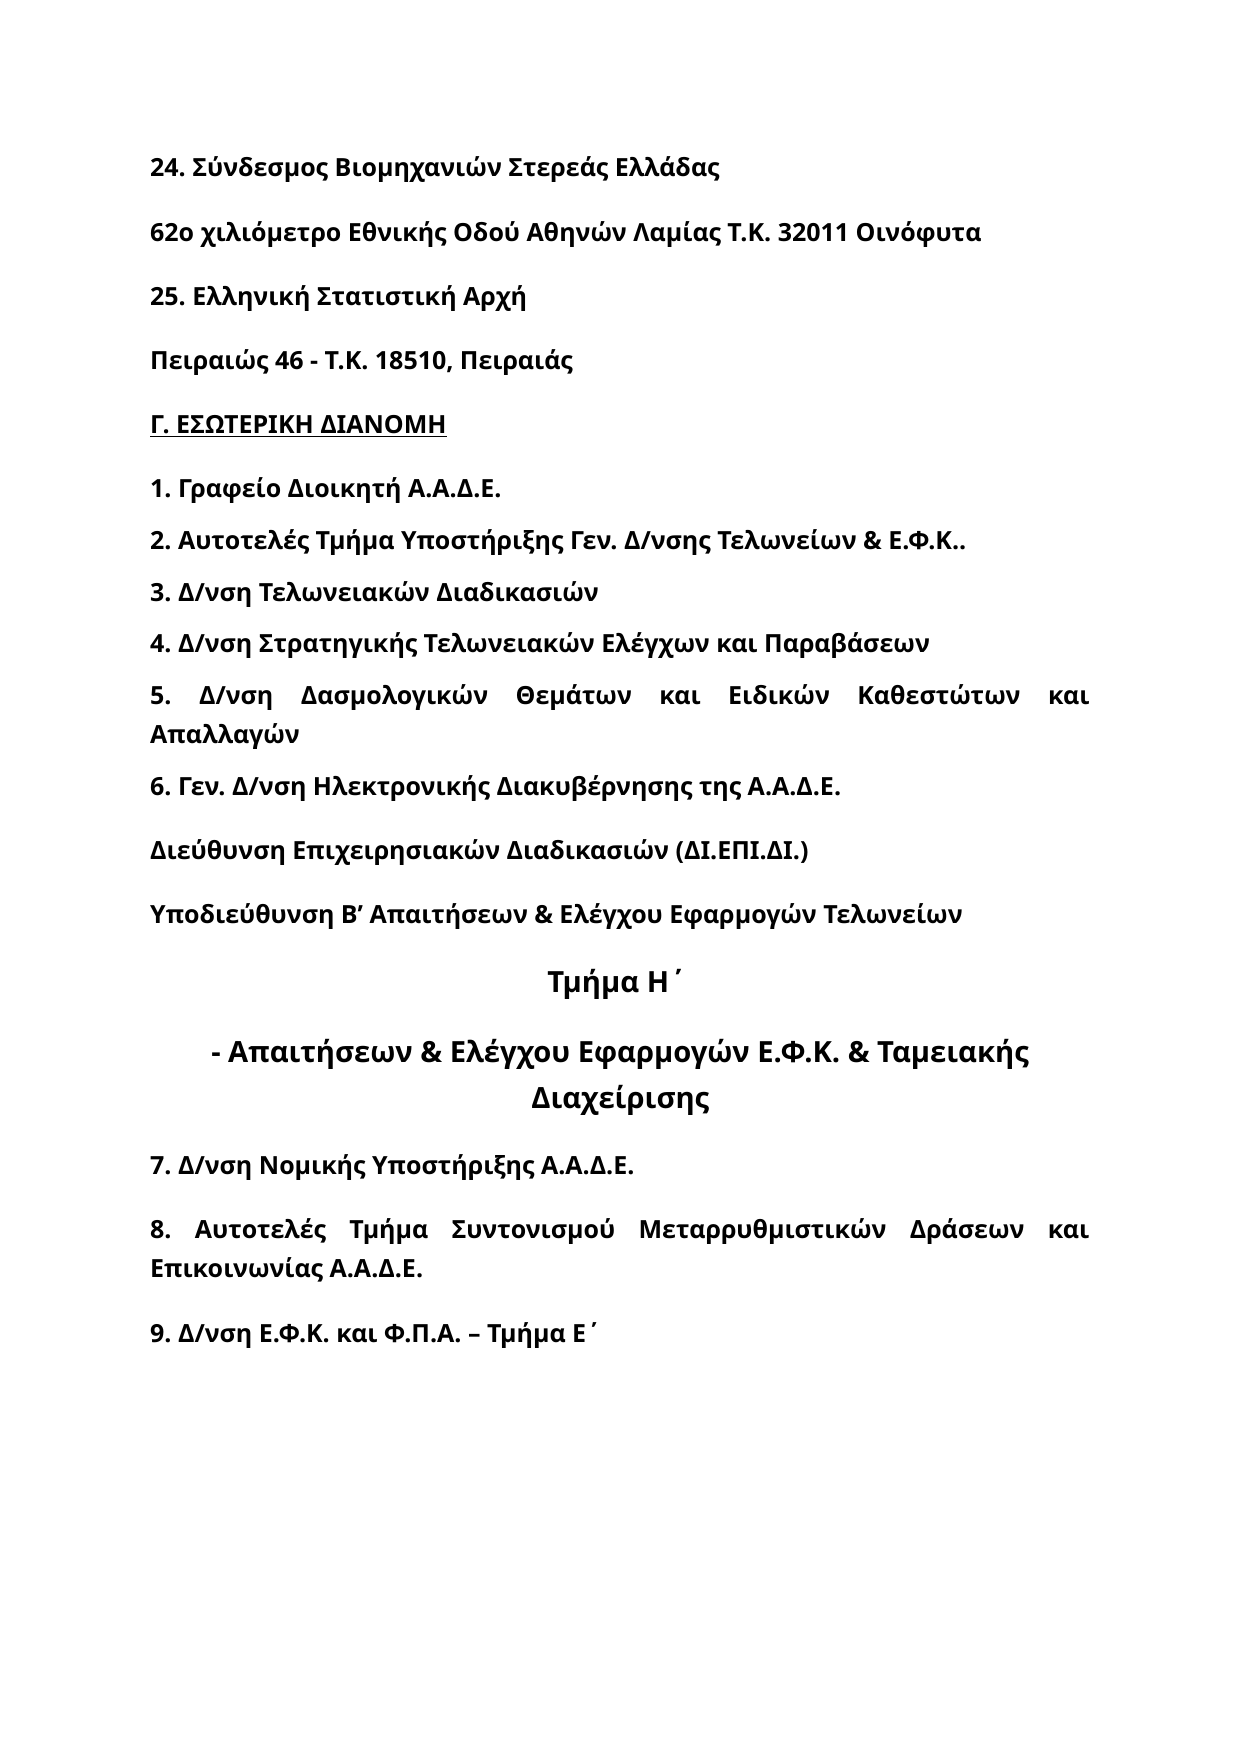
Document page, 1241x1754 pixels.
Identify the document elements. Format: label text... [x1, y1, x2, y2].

text Διεύθυνση Επιχειρησιακών Διαδικασιών (ΔΙ.ΕΠΙ.ΔΙ.) [150, 832, 1090, 867]
text 4. Δ/νση Στρατηγικής Τελωνειακών Ελέγχων και Παραβάσεων [150, 626, 1090, 660]
text 1. Γραφείο Διοικητή Α.Α.Δ.Ε. [150, 471, 1090, 505]
text 8. Αυτοτελές Τμήμα Συντονισμού Μεταρρυθμιστικών Δράσεων και Επικοινωνίας Α.Α.Δ.Ε. [150, 1212, 1090, 1285]
subtitle Τμήμα Η΄ [150, 961, 1090, 1001]
text 5. Δ/νση Δασμολογικών Θεμάτων και Ειδικών Καθεστώτων και Απαλλαγών [150, 677, 1090, 751]
text 6. Γεν. Δ/νση Ηλεκτρονικής Διακυβέρνησης της Α.Α.Δ.Ε. [150, 768, 1090, 802]
text 24. Σύνδεσμος Βιομηχανιών Στερεάς Ελλάδας [150, 150, 1090, 184]
text 25. Ελληνική Στατιστική Αρχή [150, 278, 1090, 312]
text 9. Δ/νση Ε.Φ.Κ. και Φ.Π.Α. – Τμήμα Ε΄ [150, 1315, 1090, 1349]
text 2. Αυτοτελές Τμήμα Υποστήριξης Γεν. Δ/νσης Τελωνείων & Ε.Φ.Κ.. [150, 522, 1090, 557]
text Υποδιεύθυνση Β’ Απαιτήσεων & Ελέγχου Εφαρμογών Τελωνείων [150, 897, 1090, 931]
text Πειραιώς 46 - Τ.Κ. 18510, Πειραιάς [150, 342, 1090, 377]
text 3. Δ/νση Τελωνειακών Διαδικασιών [150, 574, 1090, 608]
text Γ. ΕΣΩΤΕΡΙΚΗ ΔΙΑΝΟΜΗ [150, 407, 1090, 441]
text 62ο χιλιόμετρο Εθνικής Οδού Αθηνών Λαμίας Τ.Κ. 32011 Οινόφυτα [150, 214, 1090, 248]
text 7. Δ/νση Νομικής Υποστήριξης Α.Α.Δ.Ε. [150, 1148, 1090, 1182]
subtitle - Απαιτήσεων & Ελέγχου Εφαρμογών Ε.Φ.Κ. & Ταμειακής Διαχείρισης [150, 1031, 1090, 1117]
